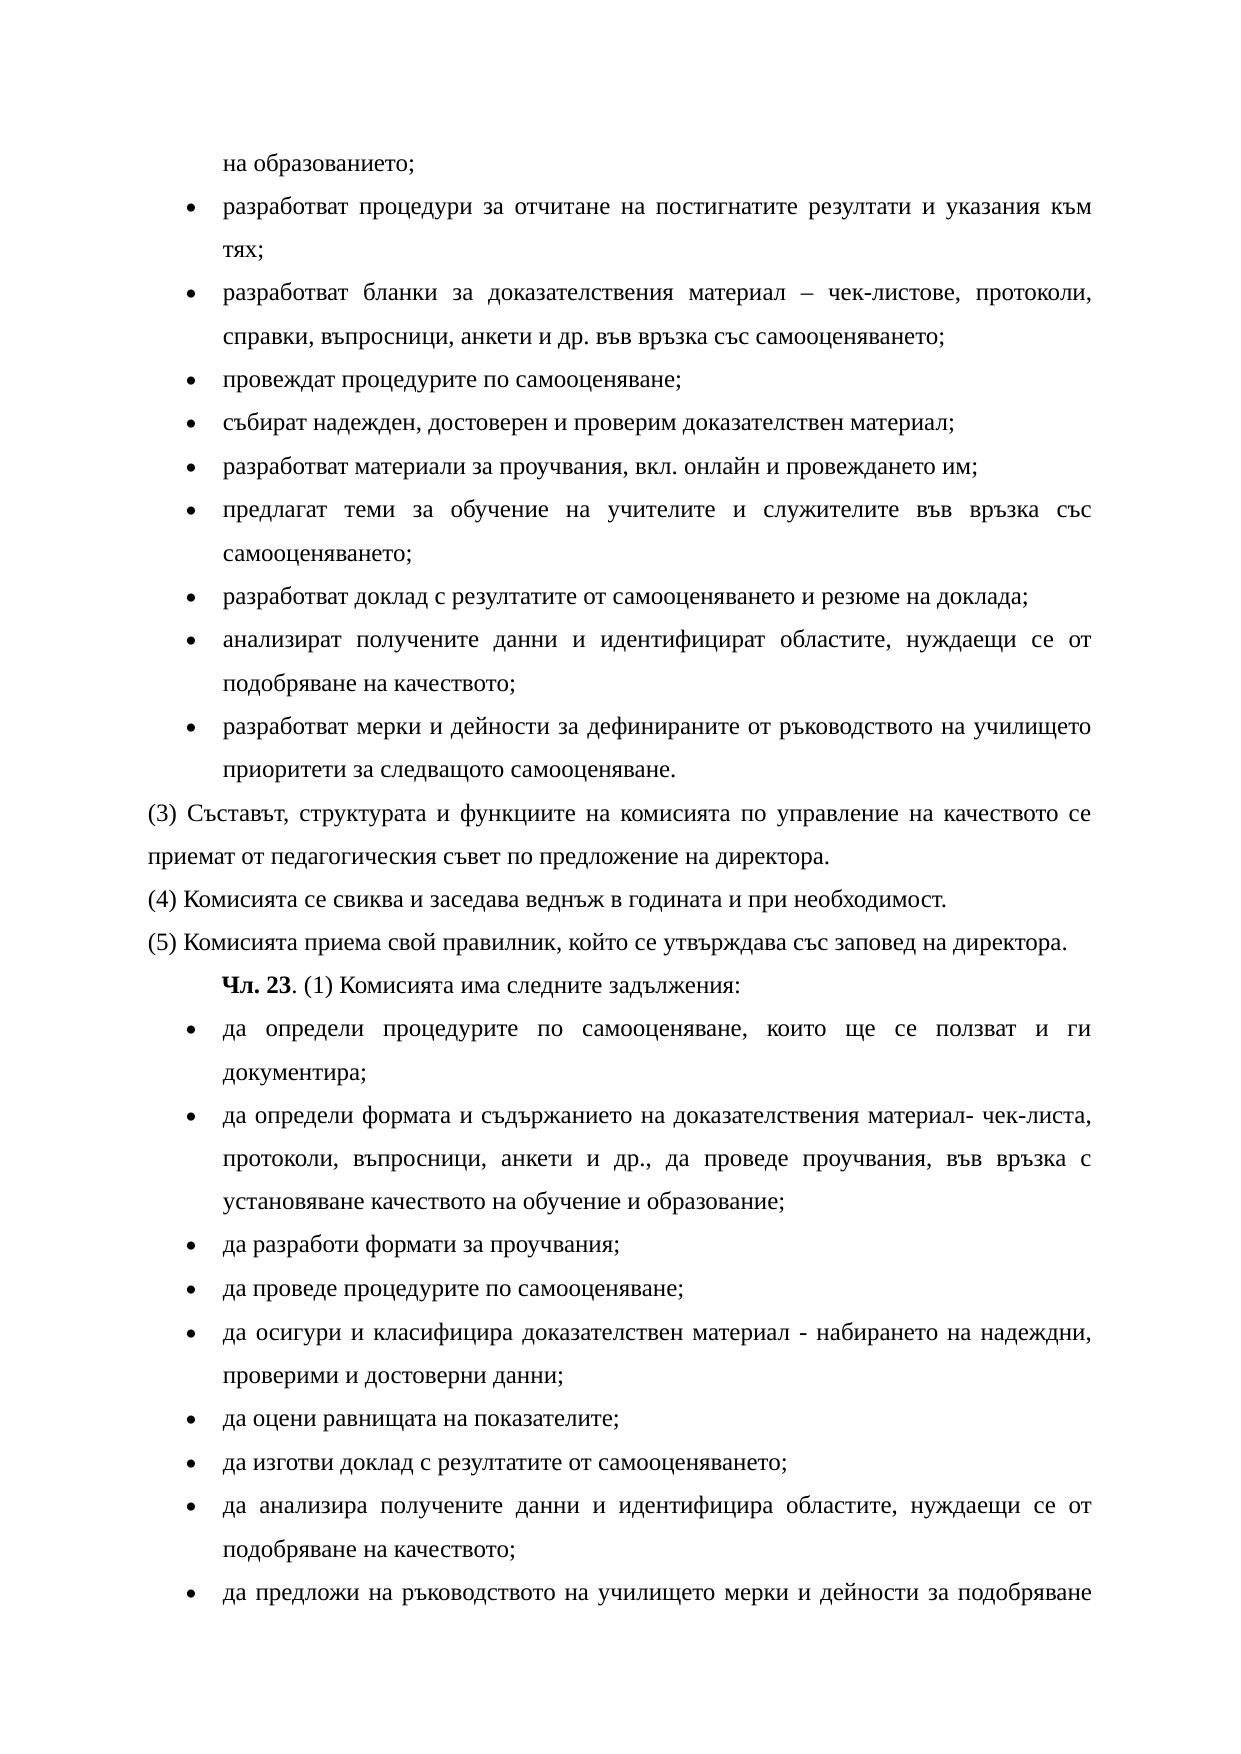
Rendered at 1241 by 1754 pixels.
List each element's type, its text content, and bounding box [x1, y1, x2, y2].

text (4) Комисията се свиква и заседава веднъж в годината и при необходимост. [148, 884, 1093, 913]
list да анализира получените данни и идентифицира областите, нуждаещи се от подобряване на качеството; [185, 1490, 1093, 1562]
list предлагат теми за обучение на учителите и служителите във връзка със самооценяването; [185, 494, 1093, 567]
list да изготви доклад с резултатите от самооценяването; [185, 1447, 1093, 1476]
list разработват материали за проучвания, вкл. онлайн и провеждането им; [185, 451, 1093, 480]
list да разработи формати за проучвания; [185, 1229, 1093, 1259]
text (5) Комисията приема свой правилник, който се утвърждава със заповед на директора. [148, 927, 1093, 956]
list да осигури и класифицира доказателствен материал - набирането на надеждни, проверими и достоверни данни; [185, 1317, 1093, 1389]
list събират надежден, достоверен и проверим доказателствен материал; [185, 407, 1093, 436]
list на образованието; [185, 148, 1093, 176]
list провеждат процедурите по самооценяване; [185, 364, 1093, 393]
list разработват мерки и дейности за дефинираните от ръководството на училището приоритети за следващото самооценяване. [185, 711, 1093, 783]
list да определи процедурите по самооценяване, които ще се ползват и ги документира; [185, 1013, 1093, 1086]
list разработват бланки за доказателствения материал – чек-листове, протоколи, справки, въпросници, анкети и др. във връзка със самооценяването; [185, 277, 1093, 349]
list анализират получените данни и идентифицират областите, нуждаещи се от подобряване на качеството; [185, 624, 1093, 697]
list да определи формата и съдържанието на доказателствения материал- чек-листа, протоколи, въпросници, анкети и др., да проведе проучвания, във връзка с установяване качеството на обучение и образование; [185, 1100, 1093, 1215]
text (3) Съставът, структурата и функциите на комисията по управление на качеството се приемат от педагогическия съвет по предложение на директора. [148, 798, 1093, 869]
list да оцени равнищата на показателите; [185, 1403, 1093, 1432]
list да проведе процедурите по самооценяване; [185, 1273, 1093, 1302]
list разработват процедури за отчитане на постигнатите резултати и указания към тях; [185, 191, 1093, 263]
list да предложи на ръководството на училището мерки и дейности за подобряване [185, 1577, 1093, 1606]
list разработват доклад с резултатите от самооценяването и резюме на доклада; [185, 581, 1093, 610]
text Чл. 23. (1) Комисията има следните задължения: [148, 970, 1093, 999]
